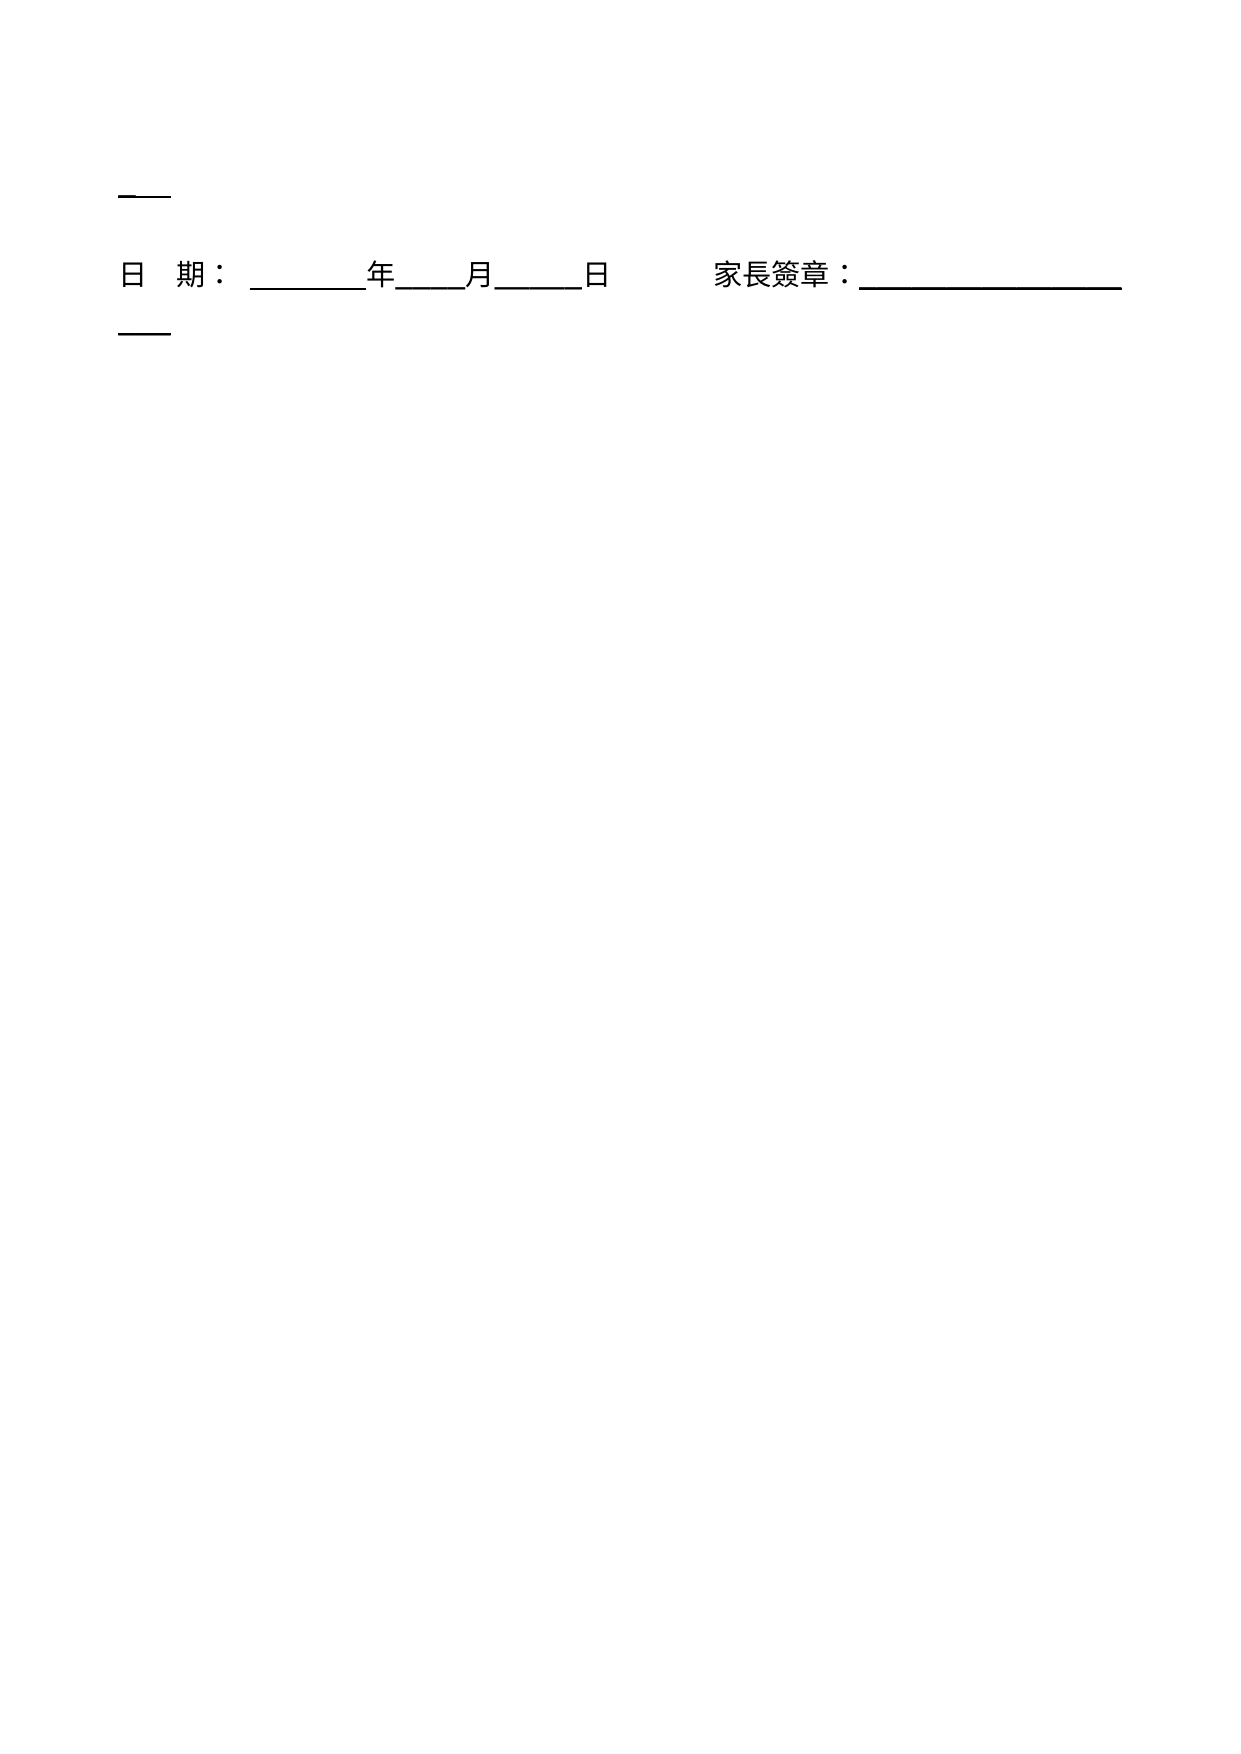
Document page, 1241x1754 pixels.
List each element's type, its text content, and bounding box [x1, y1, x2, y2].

text _ [118, 127, 1122, 202]
text 日 期： 年____月_____日 家長簽章：__________________ [118, 248, 1122, 339]
